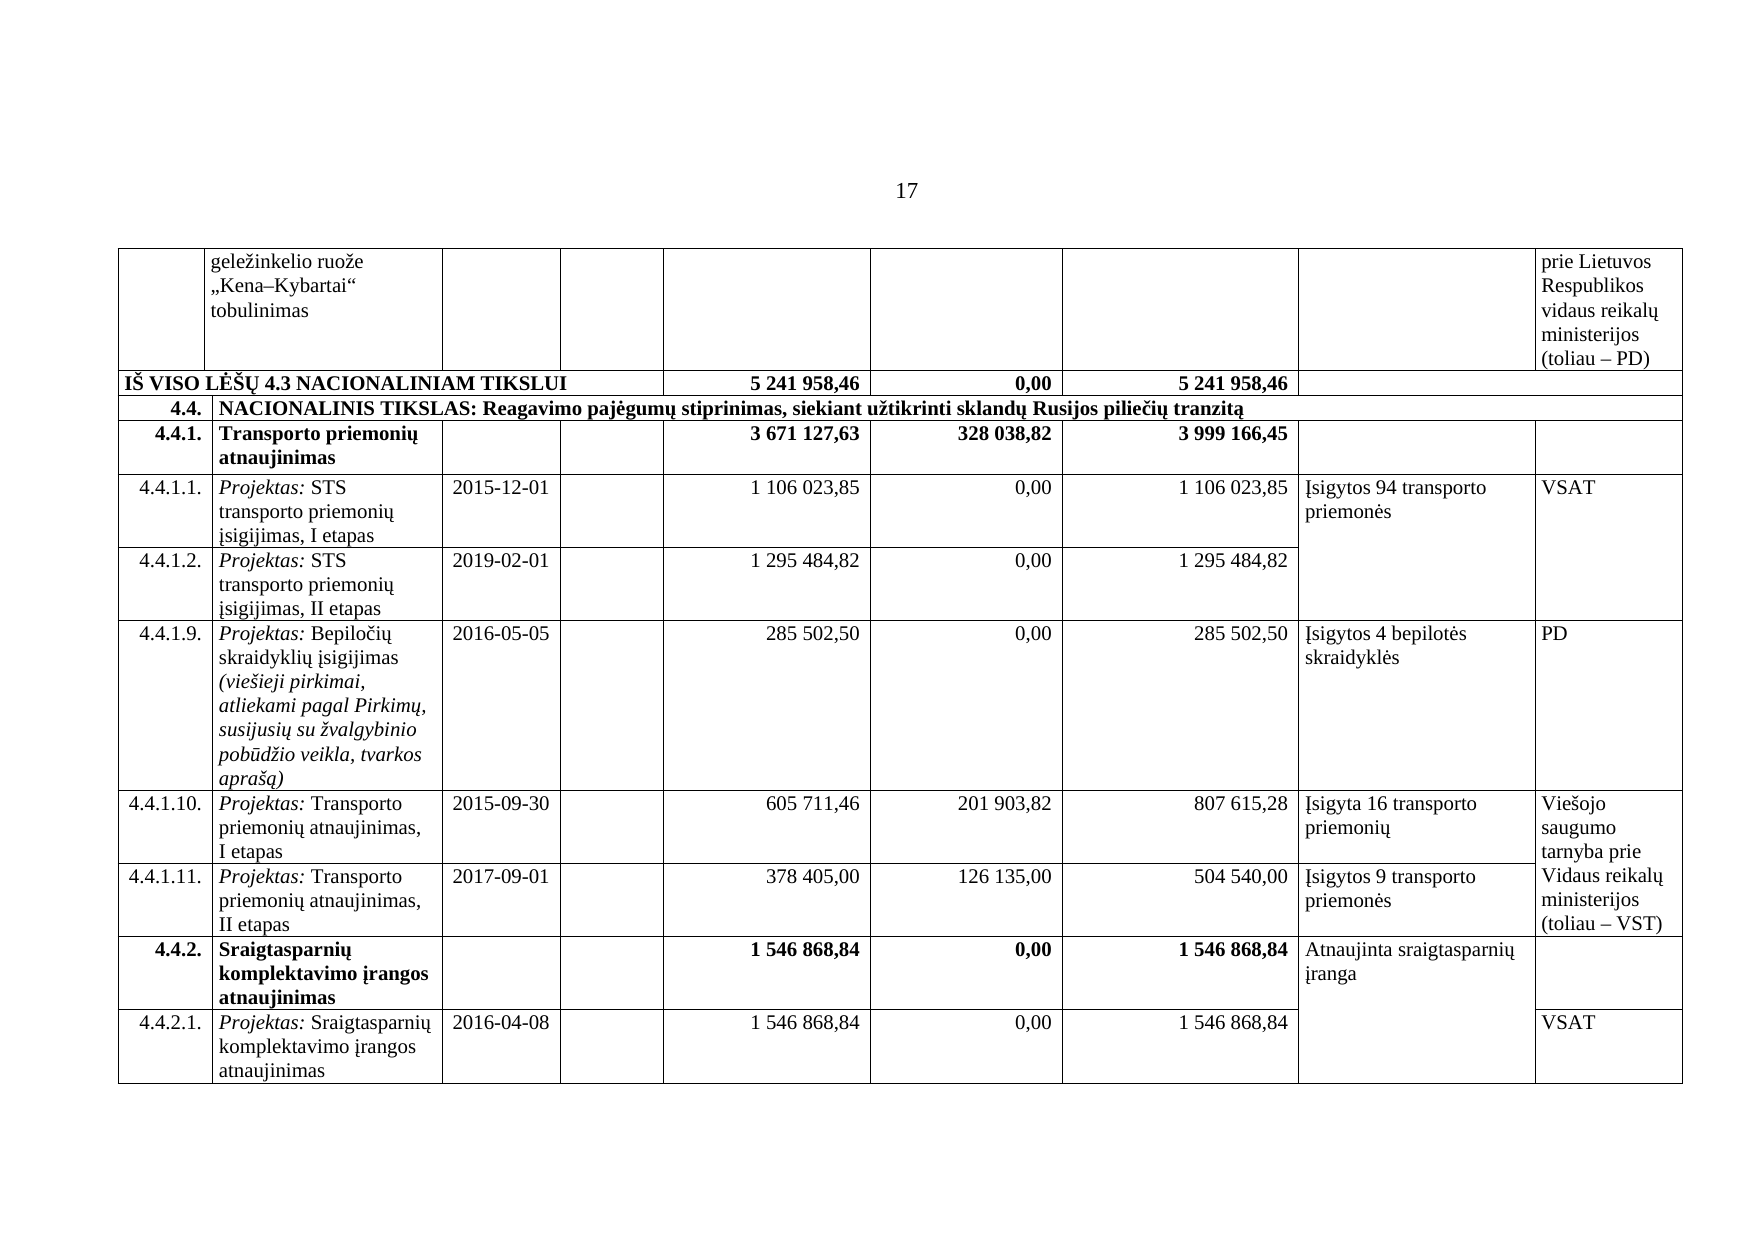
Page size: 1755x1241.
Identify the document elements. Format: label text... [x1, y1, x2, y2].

table_cell [1536, 937, 1682, 1009]
table_cell 1 295 484,82 [1063, 548, 1298, 620]
table_cell 1 546 868,84 [1063, 1010, 1298, 1082]
table_cell 1 546 868,84 [664, 937, 870, 1009]
table_cell 0,00 [871, 1010, 1062, 1082]
table_cell 4.4.2.1. [119, 1010, 212, 1082]
table_cell 4.4.1.9. [119, 621, 212, 789]
table_cell Projektas: STS transporto priemonių įsigijimas, II etapas [213, 548, 442, 620]
table_cell 328 038,82 [871, 421, 1062, 474]
table_cell Projektas: STS transporto priemonių įsigijimas, I etapas [213, 475, 442, 547]
table_cell 285 502,50 [1063, 621, 1298, 789]
table_cell Įsigyta 16 transporto priemonių [1299, 791, 1535, 863]
table_cell 2019-02-01 [443, 548, 560, 620]
table_cell Viešojo saugumo tarnyba prie Vidaus reikalų ministerijos (toliau – VST) [1536, 791, 1682, 936]
table_cell [443, 249, 560, 370]
table_cell 3 999 166,45 [1063, 421, 1298, 474]
table_cell 1 106 023,85 [1063, 475, 1298, 547]
table_cell Įsigytos 94 transporto priemonės [1299, 475, 1535, 620]
table_cell 4.4.1.2. [119, 548, 212, 620]
table_cell 0,00 [871, 371, 1062, 395]
table_cell 2016-05-05 [443, 621, 560, 789]
table_cell 1 546 868,84 [664, 1010, 870, 1082]
table_cell [1299, 249, 1535, 370]
table_cell 0,00 [871, 475, 1062, 547]
table_cell [443, 421, 560, 474]
table_cell 3 671 127,63 [664, 421, 870, 474]
table_cell 201 903,82 [871, 791, 1062, 863]
table_cell Sraigtasparnių komplektavimo įrangos atnaujinimas [213, 937, 442, 1009]
table_cell 4.4.1.1. [119, 475, 212, 547]
table_cell [561, 1010, 663, 1082]
table_cell [1299, 421, 1535, 474]
table_cell Atnaujinta sraigtasparnių įranga [1299, 937, 1535, 1082]
table_cell geležinkelio ruože „Kena–Kybartai“ tobulinimas [205, 249, 442, 370]
table_cell Projektas: Bepiločių skraidyklių įsigijimas (viešieji pirkimai, atliekami pagal Pirkimų, susijusių su žvalgybinio pobūdžio veikla, tvarkos aprašą) [213, 621, 442, 789]
table_cell 504 540,00 [1063, 864, 1298, 936]
table_cell [561, 548, 663, 620]
table_cell [561, 864, 663, 936]
table_cell 2015-12-01 [443, 475, 560, 547]
table_cell [664, 249, 870, 370]
table_cell [561, 791, 663, 863]
table_cell [443, 937, 560, 1009]
table_cell 4.4. [119, 396, 212, 420]
table_cell 285 502,50 [664, 621, 870, 789]
table_cell Įsigytos 4 bepilotės skraidyklės [1299, 621, 1535, 789]
table_cell Transporto priemonių atnaujinimas [213, 421, 442, 474]
table_cell 807 615,28 [1063, 791, 1298, 863]
table_cell 0,00 [871, 621, 1062, 789]
table_cell [1063, 249, 1298, 370]
table_cell 378 405,00 [664, 864, 870, 936]
table_cell VSAT [1536, 475, 1682, 620]
table_cell 1 106 023,85 [664, 475, 870, 547]
table_cell 5 241 958,46 [664, 371, 870, 395]
table_cell [561, 249, 663, 370]
table_cell [561, 937, 663, 1009]
table_cell [561, 621, 663, 789]
table_cell [561, 421, 663, 474]
table_cell [871, 249, 1062, 370]
table_cell 2017-09-01 [443, 864, 560, 936]
table_cell Projektas: Transporto priemonių atnaujinimas, I etapas [213, 791, 442, 863]
table_cell 2016-04-08 [443, 1010, 560, 1082]
table_cell 4.4.1.11. [119, 864, 212, 936]
table_cell 4.4.1. [119, 421, 212, 474]
table_cell NACIONALINIS TIKSLAS: Reagavimo pajėgumų stiprinimas, siekiant užtikrinti sklandų Rusijos piliečių tranzitą [213, 396, 1682, 420]
table_cell IŠ VISO LĖŠŲ 4.3 NACIONALINIAM TIKSLUI [119, 371, 663, 395]
table_cell 4.4.2. [119, 937, 212, 1009]
table_cell Projektas: Transporto priemonių atnaujinimas, II etapas [213, 864, 442, 936]
table_cell 4.4.1.10. [119, 791, 212, 863]
table_cell 5 241 958,46 [1063, 371, 1298, 395]
table_cell [1536, 421, 1682, 474]
table_cell [1299, 371, 1682, 395]
table_cell 1 295 484,82 [664, 548, 870, 620]
table_cell [119, 249, 204, 370]
table_cell prie Lietuvos Respublikos vidaus reikalų ministerijos (toliau – PD) [1536, 249, 1682, 370]
table_cell [561, 475, 663, 547]
table_cell 126 135,00 [871, 864, 1062, 936]
table_cell 0,00 [871, 548, 1062, 620]
table_cell Projektas: Sraigtasparnių komplektavimo įrangos atnaujinimas [213, 1010, 442, 1082]
table_cell 1 546 868,84 [1063, 937, 1298, 1009]
table_cell Įsigytos 9 transporto priemonės [1299, 864, 1535, 936]
table_cell 2015-09-30 [443, 791, 560, 863]
table_cell 0,00 [871, 937, 1062, 1009]
table_cell 605 711,46 [664, 791, 870, 863]
table_cell VSAT [1536, 1010, 1682, 1082]
table_cell PD [1536, 621, 1682, 789]
